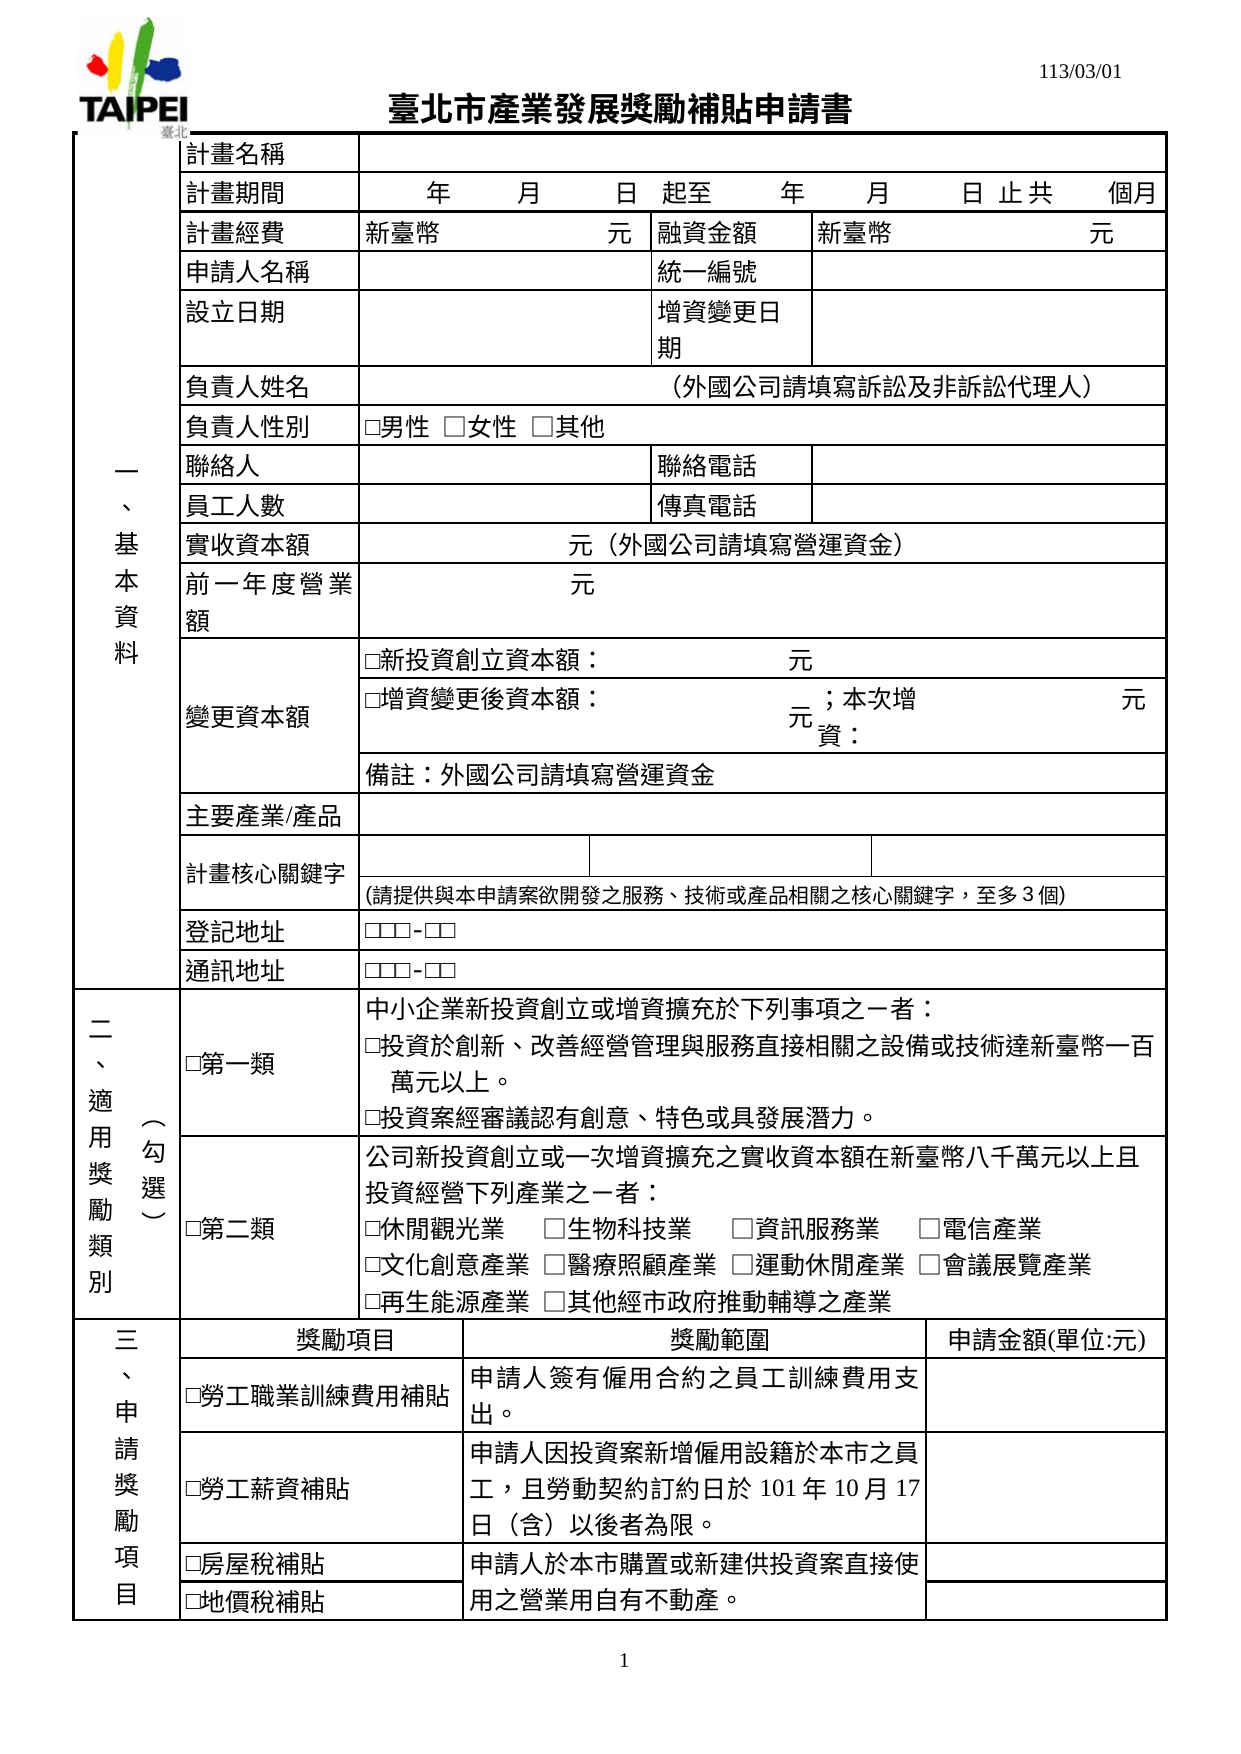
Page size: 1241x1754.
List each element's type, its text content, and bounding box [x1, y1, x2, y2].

table_cell [360, 173, 420, 210]
table_cell [927, 1433, 1165, 1542]
table_cell □增資變更後資本額： [360, 679, 621, 752]
table_cell 共 [1022, 173, 1054, 210]
table_cell [1054, 173, 1099, 210]
table_cell [360, 485, 650, 522]
table_cell 傳真電話 [652, 485, 811, 522]
table_cell [360, 367, 651, 404]
table_cell 中小企業新投資創立或增資擴充於下列事項之ㄧ者： □投資於創新、改善經營管理與服務直接相關之設備或技術達新臺幣一百萬元以上。 □投資案經審議認有創意、特色或具發展潛力。 [360, 990, 1165, 1135]
table_cell 申請金額(單位:元) [927, 1320, 1165, 1357]
table_cell 負責人姓名 [181, 367, 358, 404]
table_cell 年 [773, 173, 812, 210]
table_cell 年 [420, 173, 453, 210]
table_cell 二 、 適 用 獎 勵 類 別 [75, 990, 128, 1318]
table_cell 員工人數 [181, 485, 358, 522]
table_cell 聯絡電話 [652, 446, 811, 483]
table_cell 前一年度營業額 [181, 564, 358, 637]
table_cell 公司新投資創立或一次增資擴充之實收資本額在新臺幣八千萬元以上且投資經營下列產業之ㄧ者： □休閒觀光業 □生物科技業 □資訊服務業 □電信產業 □文化創意產業 □醫療照顧產業 □運動休閒產業 □會議展覽產業 □再生能源產業 □其他經市政府推動輔導之產業 [360, 1137, 1165, 1318]
table_cell (請提供與本申請案欲開發之服務、技術或產品相關之核心關鍵字，至多3個) [360, 877, 1165, 909]
table_cell 新臺幣 [360, 213, 448, 250]
table_cell 申請人因投資案新增僱用設籍於本市之員工，且勞動契約訂約日於101年10月17日（含）以後者為限。 [464, 1433, 925, 1542]
table_cell □第二類 [181, 1137, 358, 1318]
table_cell [621, 639, 782, 677]
table_cell 月 [511, 173, 541, 210]
table_cell 申請人名稱 [181, 252, 358, 289]
text 臺北市產業發展獎勵補貼申請書 [191, 83, 1122, 131]
table_cell 增資變更日期 [652, 291, 811, 365]
table_cell 元 [1084, 213, 1165, 250]
table_cell 主要產業/產品 [181, 794, 358, 833]
table_cell 設立日期 [181, 291, 358, 365]
table_cell 申請人簽有僱用合約之員工訓練費用支出。 [464, 1359, 925, 1431]
table_cell 通訊地址 [181, 951, 358, 988]
table_cell [970, 679, 1115, 752]
table_cell [360, 291, 651, 365]
table_cell [813, 291, 1165, 365]
table_cell [813, 446, 1165, 483]
table_cell 變更資本額 [181, 639, 358, 792]
table_cell ；本次增資： [812, 679, 970, 752]
table_cell 申請人於本市購置或新建供投資案直接使用之營業用自有不動產。 [464, 1544, 925, 1619]
table_cell 三 、 申 請 獎 勵 項 目 ︵ 勾 選 ︶ [75, 1320, 179, 1619]
table_cell [812, 639, 1165, 677]
table_cell □勞工職業訓練費用補貼 [181, 1359, 462, 1431]
table_cell 元 [602, 213, 650, 250]
table_cell 止 [993, 173, 1022, 210]
table_cell [541, 173, 602, 210]
table_cell [448, 213, 602, 250]
table_header 計畫名稱 [181, 135, 358, 171]
table_cell □□□-□□ [360, 911, 1165, 948]
table_cell 元（外國公司請填寫營運資金） [553, 524, 1165, 562]
table_cell □□□-□□ [360, 951, 1165, 988]
table_cell 聯絡人 [181, 446, 358, 483]
table_cell [901, 173, 954, 210]
table_cell 計畫經費 [181, 213, 358, 250]
table_cell ︵ 勾 選 ︶ [128, 990, 179, 1318]
table_cell [360, 446, 650, 483]
table_cell □勞工薪資補貼 [181, 1433, 462, 1542]
table_cell 融資金額 [652, 213, 811, 250]
table_cell [872, 836, 1165, 876]
table_cell [590, 836, 871, 876]
table_cell [722, 173, 773, 210]
table_cell [453, 173, 511, 210]
table_cell 元 [1115, 679, 1165, 752]
table_cell [927, 1583, 1165, 1619]
table_cell 負責人性別 [181, 406, 358, 443]
table_cell [813, 252, 1165, 289]
table_cell 統一編號 [652, 252, 811, 289]
table_cell 元 [782, 679, 812, 752]
table_cell 計畫期間 [181, 173, 358, 210]
table_cell □地價稅補貼 [181, 1583, 462, 1619]
table_cell [927, 1544, 1165, 1580]
table_cell □第一類 [181, 990, 358, 1135]
table_cell 新臺幣 [813, 213, 901, 250]
table_cell （外國公司請填寫訴訟及非訴訟代理人） [651, 367, 1165, 404]
table_cell 獎勵項目 [181, 1320, 462, 1357]
table_cell 個月 [1099, 173, 1165, 210]
table_cell 登記地址 [181, 911, 358, 948]
table_cell 備註：外國公司請填寫營運資金 [360, 754, 1165, 792]
table_cell [901, 213, 1083, 250]
table_cell [812, 173, 855, 210]
table_cell 月 [855, 173, 901, 210]
table_cell 元 [553, 564, 1165, 637]
table_cell □男性 □女性 □其他 [360, 406, 1165, 443]
table_cell 日 [954, 173, 992, 210]
table_cell [621, 679, 782, 752]
table_cell [813, 485, 1165, 522]
table_cell [360, 252, 651, 289]
table_cell 元 [782, 639, 812, 677]
table_header [360, 135, 1165, 171]
table_cell [927, 1359, 1165, 1431]
table_cell 計畫核心關鍵字 [181, 836, 358, 909]
table_cell [360, 524, 553, 562]
table_cell □新投資創立資本額： [360, 639, 621, 677]
table_cell □房屋稅補貼 [181, 1544, 462, 1580]
table_cell 獎勵範圍 [464, 1320, 925, 1357]
table_header 一 、 基 本 資 料 [75, 135, 179, 988]
table_cell [360, 794, 1165, 833]
table_cell 實收資本額 [181, 524, 358, 562]
table_cell 起至 [651, 173, 722, 210]
table_cell 日 [602, 173, 651, 210]
table_cell [360, 564, 553, 637]
table_cell [360, 836, 589, 876]
